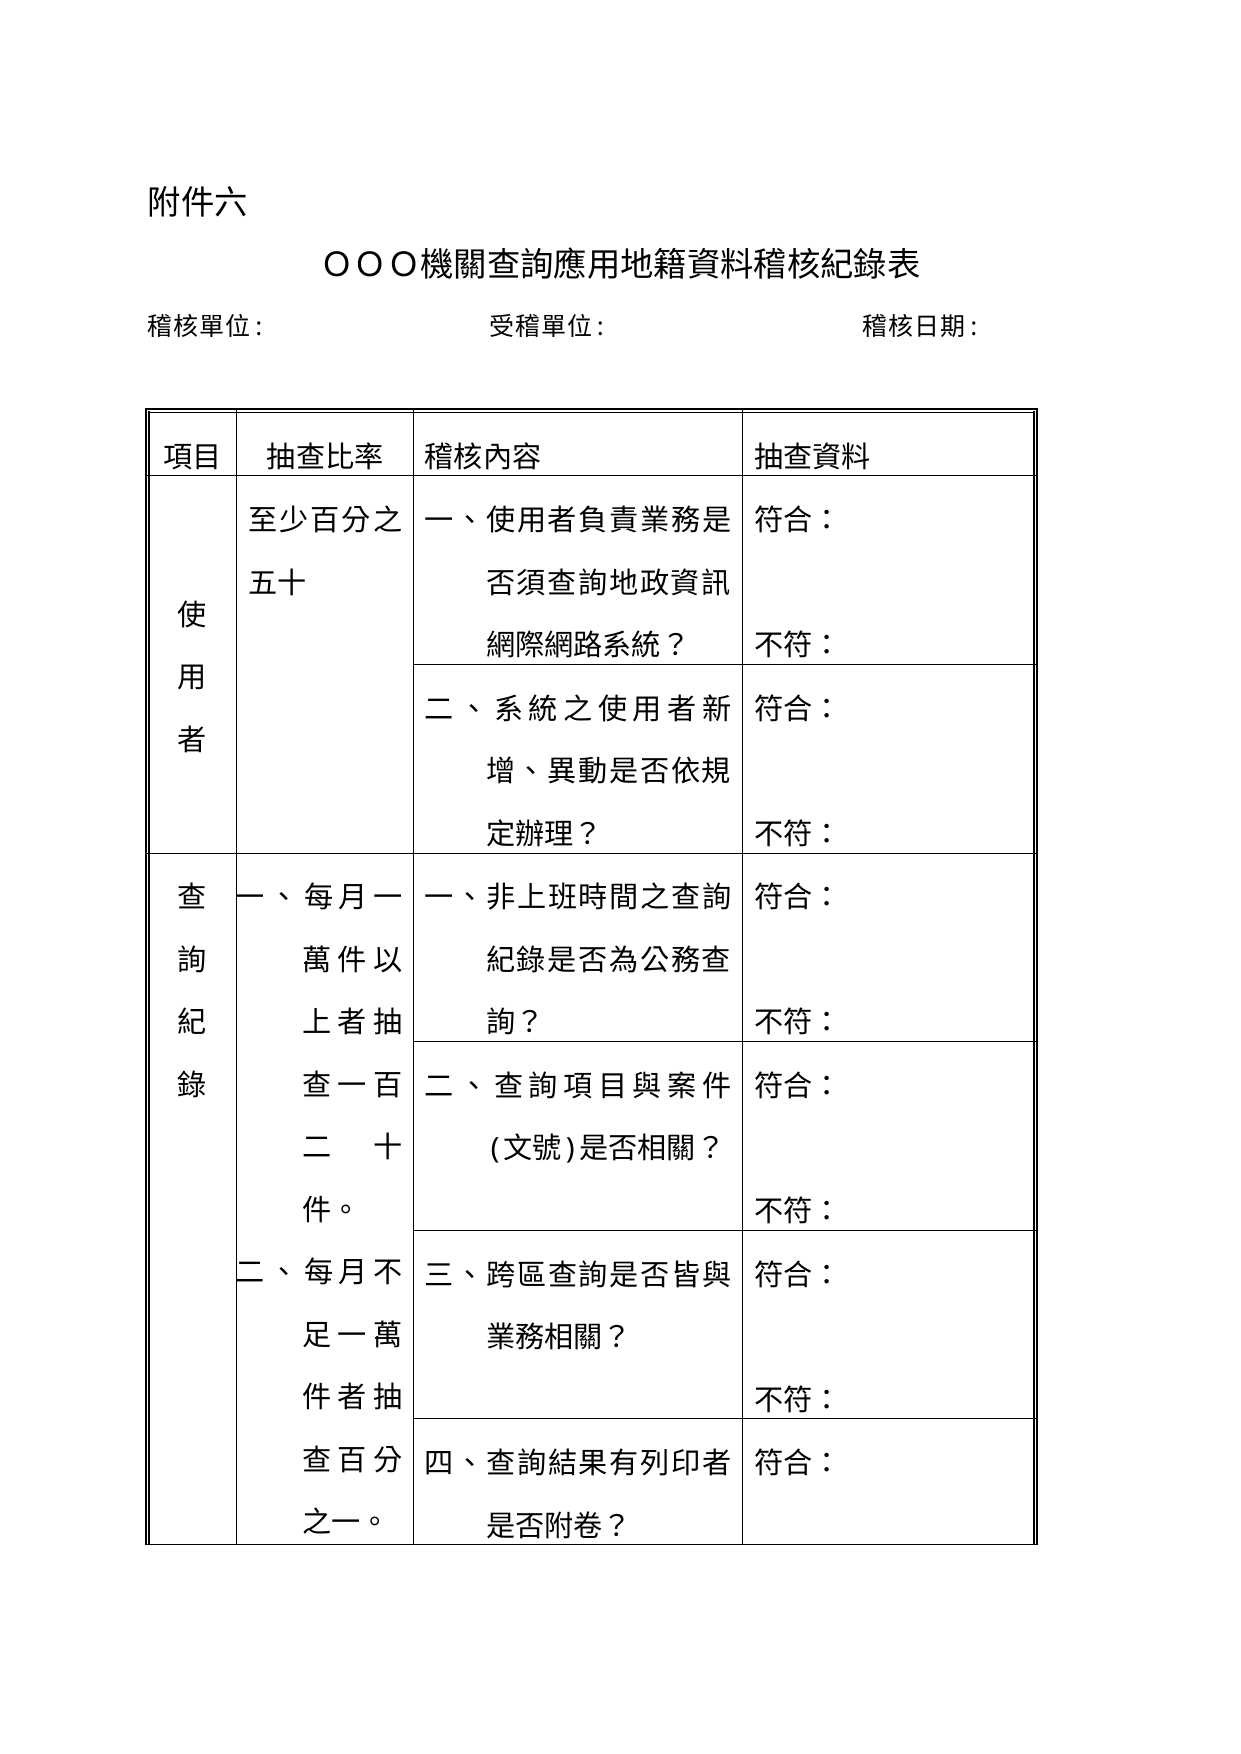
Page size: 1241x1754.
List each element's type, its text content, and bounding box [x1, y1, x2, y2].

table_cell 查 詢 紀 錄 [150, 854, 236, 1544]
table_cell 符合： 不符： [743, 854, 1033, 1041]
table_cell 使 用 者 [150, 476, 236, 852]
table_cell 一、使用者負責業務是否須查詢地政資訊網際網路系統？ [414, 476, 742, 664]
table_cell 二、查詢項目與案件(文號)是否相關？ [414, 1042, 742, 1229]
table_cell 至少百分之五十 [237, 476, 413, 852]
table_cell 三、跨區查詢是否皆與業務相關？ [414, 1231, 742, 1418]
text ＯＯＯ機關查詢應用地籍資料稽核紀錄表 [148, 221, 1092, 283]
table_cell 符合： 不符： [743, 665, 1033, 852]
table_cell 符合： 不符： [743, 476, 1033, 664]
table_header 抽查比率 [237, 413, 413, 475]
text 稽核單位: 受稽單位: 稽核日期: ­­­­­ ­­ [148, 283, 1092, 408]
text 附件六 [148, 158, 1092, 221]
table_header 項目 [150, 413, 236, 475]
table_cell 符合： 不符： [743, 1231, 1033, 1418]
table_cell 符合： [743, 1419, 1033, 1544]
table_header 稽核內容 [414, 413, 742, 475]
table_cell 符合： 不符： [743, 1042, 1033, 1229]
table_cell 四、查詢結果有列印者是否附卷？ [414, 1419, 742, 1544]
table_cell 一、每月一萬件以上者抽查一百二十件。 二、每月不足一萬件者抽查百分之一。 [237, 854, 413, 1544]
table_header 抽查資料 [743, 413, 1033, 475]
table_cell 二、系統之使用者新增、異動是否依規定辦理？ [414, 665, 742, 852]
table_cell 一、非上班時間之查詢紀錄是否為公務查詢？ [414, 854, 742, 1041]
